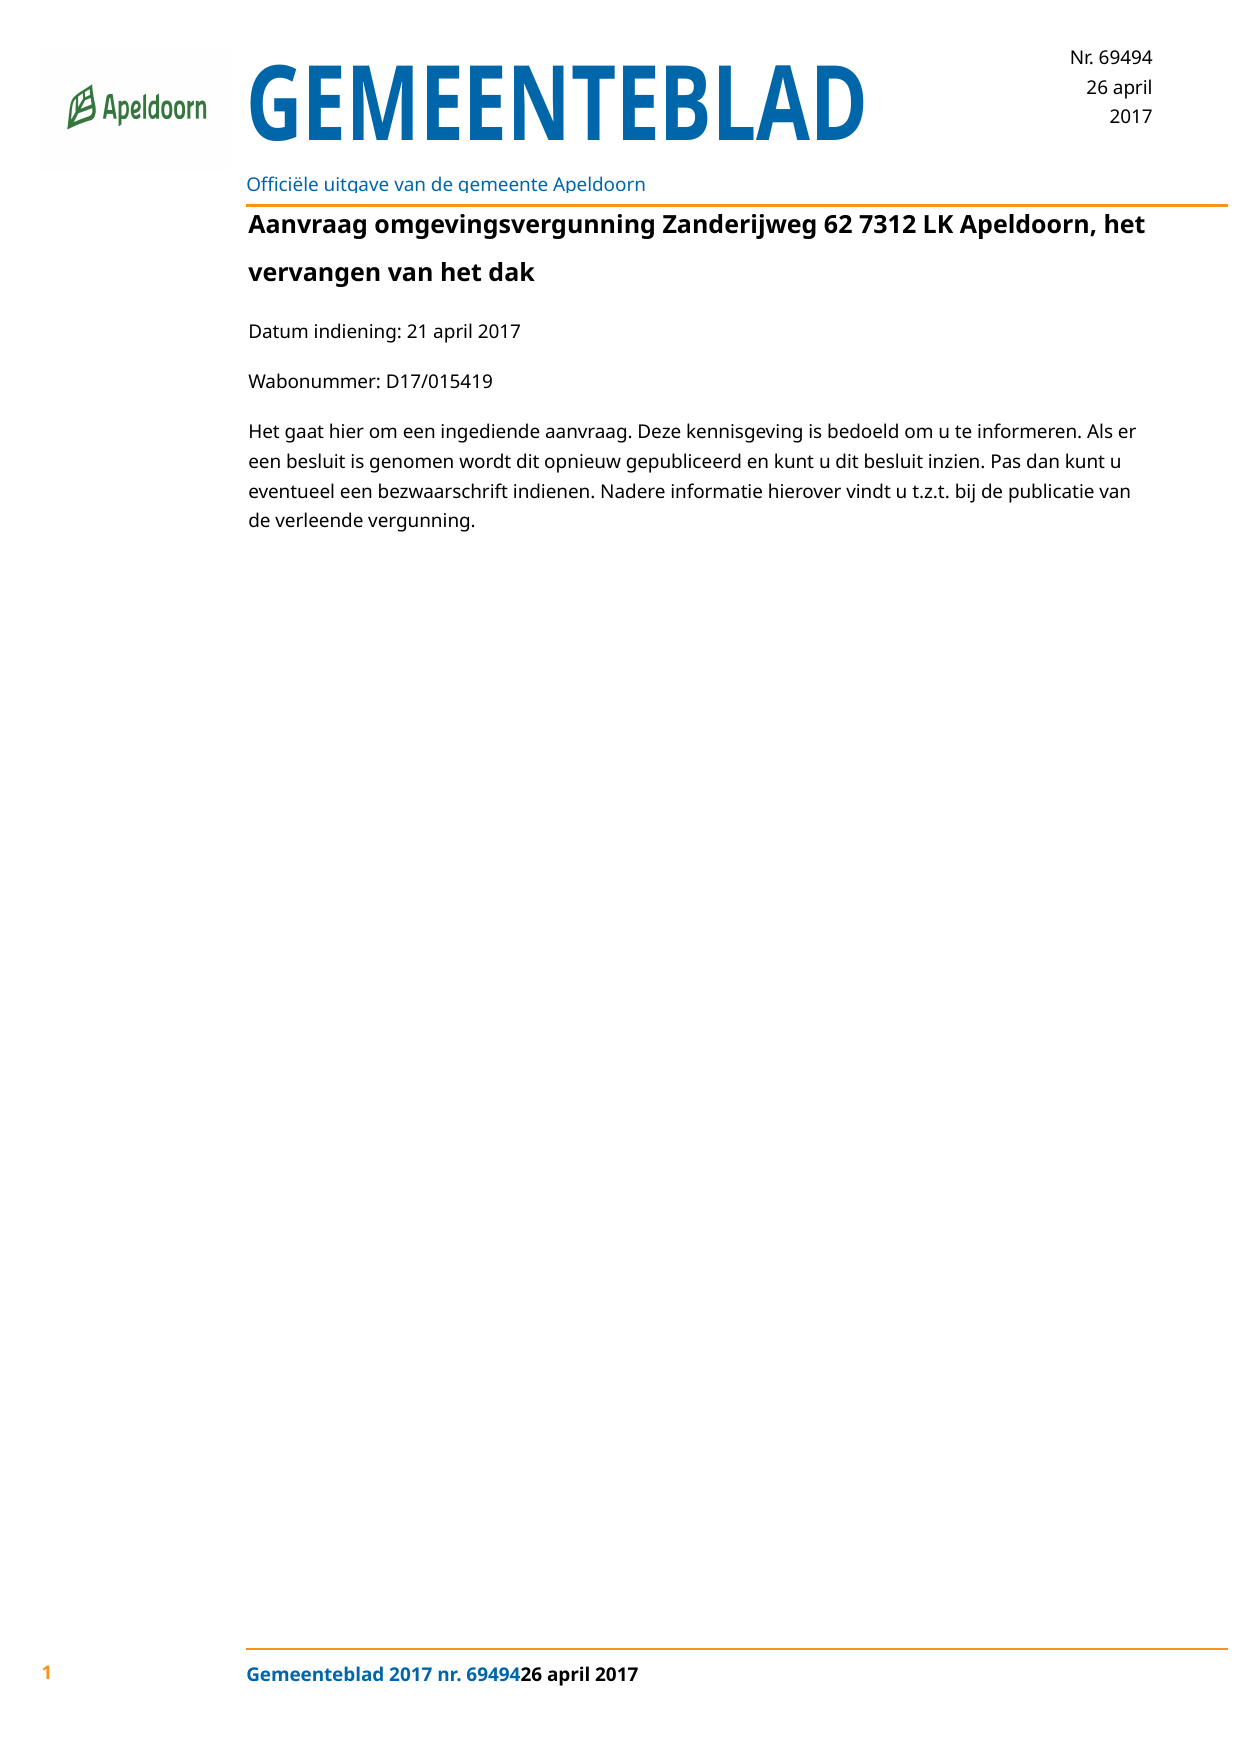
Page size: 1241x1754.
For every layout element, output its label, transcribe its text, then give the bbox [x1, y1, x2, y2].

text Wabonummer: D17/015419 [248, 368, 1152, 394]
picture [41, 47, 231, 172]
text Het gaat hier om een ingediende aanvraag. Deze kennisgeving is bedoeld om u te informeren. Als er een besluit is genomen wordt dit opnieuw gepubliceerd en kunt u dit besluit inzien. Pas dan kunt u eventueel een bezwaarschrift indienen. Nadere informatie hierover vindt u t.z.t. bij de publicatie van de verleende vergunning. [248, 419, 1152, 533]
text Aanvraag omgevingsvergunning Zanderijweg 62 7312 LK Apeldoorn, het vervangen van het dak [248, 207, 1152, 288]
text Datum indiening: 21 april 2017 [248, 318, 1152, 344]
